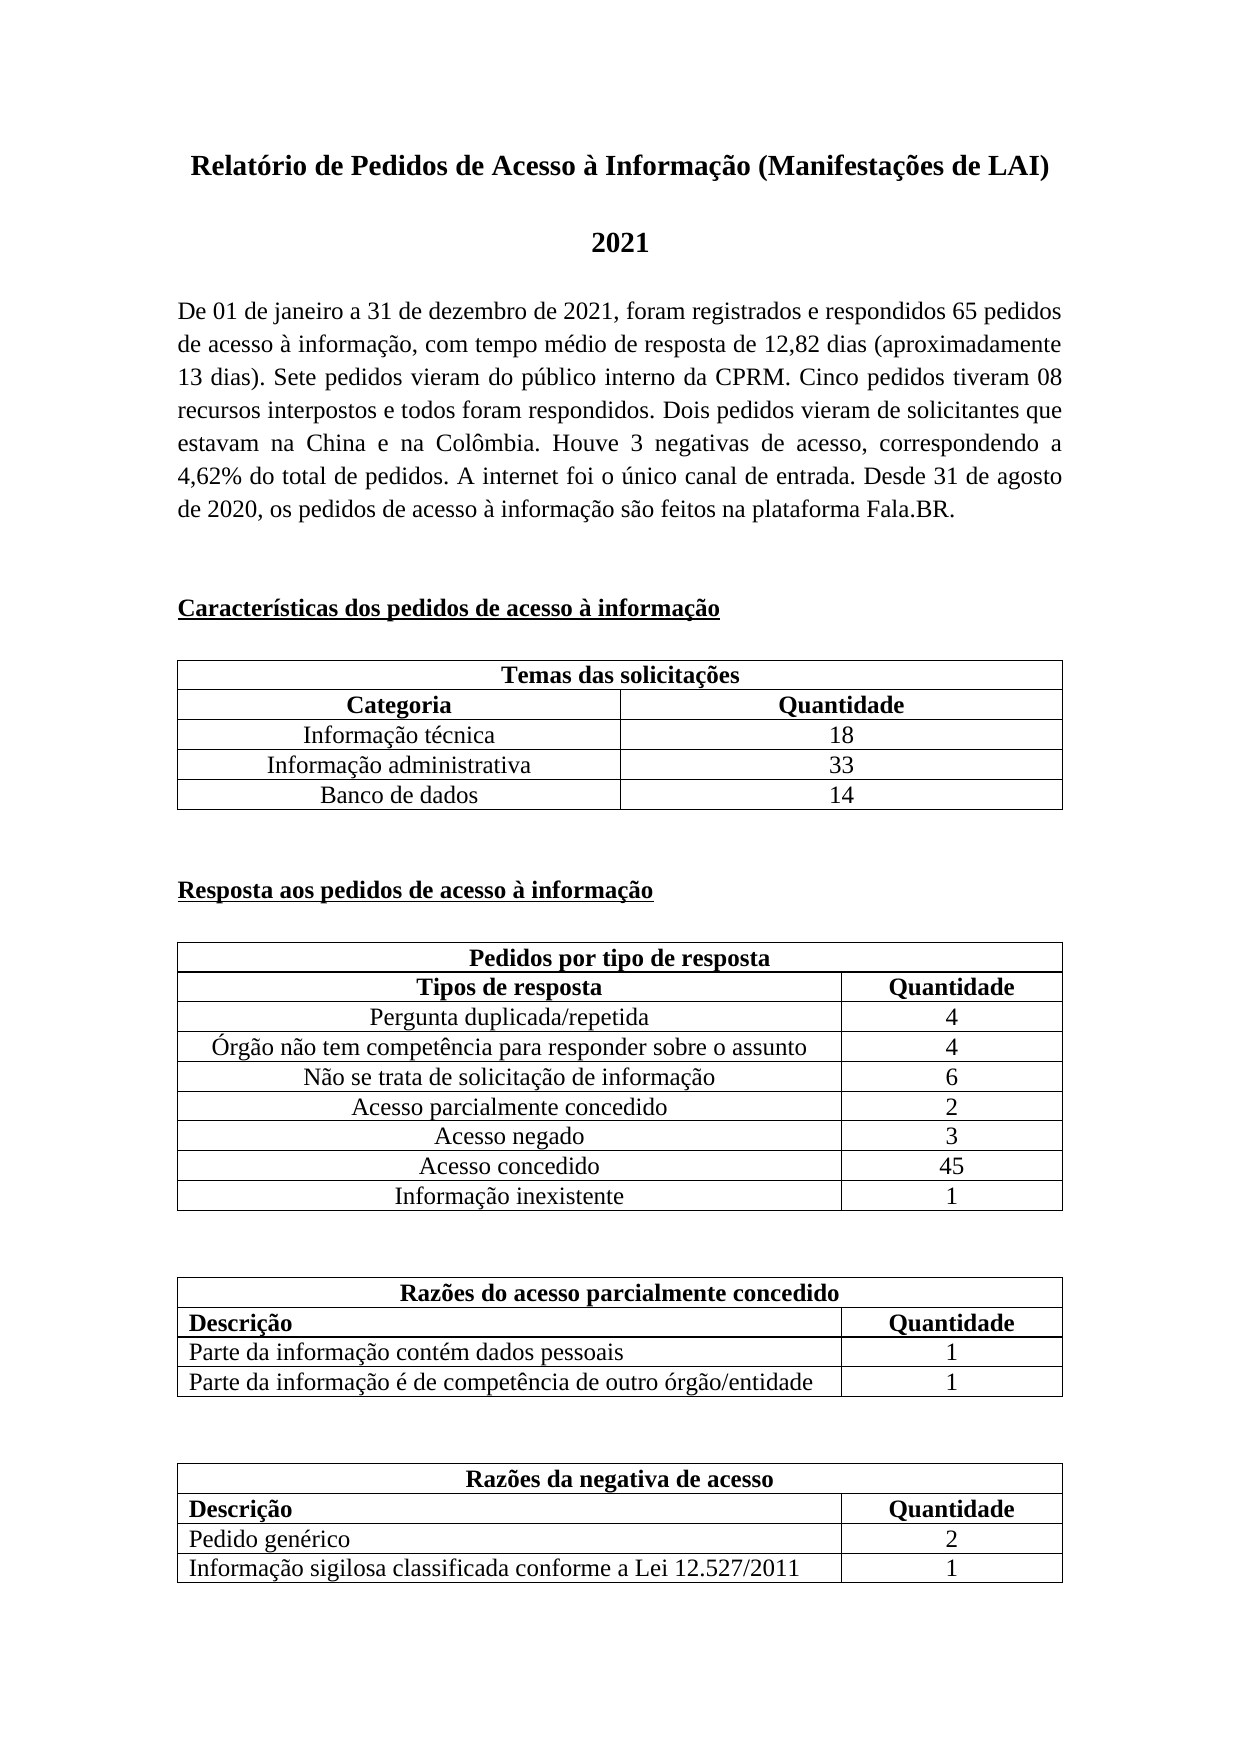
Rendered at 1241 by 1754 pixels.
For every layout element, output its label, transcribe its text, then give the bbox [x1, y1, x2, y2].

table_header Razões do acesso parcialmente concedido [178, 1278, 1062, 1307]
text 2021 [177, 225, 1063, 258]
table_cell Acesso concedido [178, 1151, 841, 1180]
table_cell Informação técnica [178, 720, 620, 749]
table_cell Parte da informação é de competência de outro órgão/entidade [178, 1367, 841, 1396]
table_cell 45 [842, 1151, 1062, 1180]
text De 01 de janeiro a 31 de dezembro de 2021, foram registrados e respondidos 65 pedidos de acesso à informação, com tempo médio de resposta de 12,82 dias (aproximadamente 13 dias). Sete pedidos vieram do público interno da CPRM. Cinco pedidos tiveram 08 recursos interpostos e todos foram respondidos. Dois pedidos vieram de solicitantes que estavam na China e na Colômbia. Houve 3 negativas de acesso, correspondendo a 4,62% do total de pedidos. A internet foi o único canal de entrada. Desde 31 de agosto de 2020, os pedidos de acesso à informação são feitos na plataforma Fala.BR. [177, 296, 1063, 523]
table_cell Acesso parcialmente concedido [178, 1092, 841, 1120]
table_cell Quantidade [842, 973, 1062, 1001]
table_cell 18 [621, 720, 1062, 749]
table_cell Quantidade [621, 690, 1062, 719]
table_header Pedidos por tipo de resposta [178, 943, 1062, 971]
table_cell Pergunta duplicada/repetida [178, 1002, 841, 1031]
table_cell Descrição [178, 1308, 841, 1336]
table_cell Pedido genérico [178, 1524, 841, 1552]
table_cell 1 [842, 1367, 1062, 1396]
table_cell Banco de dados [178, 780, 620, 808]
table_cell 14 [621, 780, 1062, 808]
text Relatório de Pedidos de Acesso à Informação (Manifestações de LAI) [177, 148, 1063, 181]
table_cell 3 [842, 1121, 1062, 1150]
table_cell Parte da informação contém dados pessoais [178, 1338, 841, 1366]
table_cell Informação inexistente [178, 1181, 841, 1210]
table_cell Acesso negado [178, 1121, 841, 1150]
table_cell Não se trata de solicitação de informação [178, 1062, 841, 1091]
text Características dos pedidos de acesso à informação [177, 593, 1063, 622]
table_cell 2 [842, 1092, 1062, 1120]
table_cell Categoria [178, 690, 620, 719]
table_cell Quantidade [842, 1308, 1062, 1336]
table_cell Órgão não tem competência para responder sobre o assunto [178, 1032, 841, 1061]
table_cell 1 [842, 1554, 1062, 1582]
text Resposta aos pedidos de acesso à informação [177, 876, 1063, 904]
table_cell 33 [621, 750, 1062, 779]
table_cell 1 [842, 1181, 1062, 1210]
table_header Razões da negativa de acesso [178, 1464, 1062, 1493]
table_cell 4 [842, 1002, 1062, 1031]
table_cell Descrição [178, 1494, 841, 1523]
table_cell Informação administrativa [178, 750, 620, 779]
table_cell Informação sigilosa classificada conforme a Lei 12.527/2011 [178, 1554, 841, 1582]
table_header Temas das solicitações [178, 661, 1062, 689]
table_cell 6 [842, 1062, 1062, 1091]
table_cell 4 [842, 1032, 1062, 1061]
table_cell 2 [842, 1524, 1062, 1552]
table_cell Tipos de resposta [178, 973, 841, 1001]
table_cell 1 [842, 1338, 1062, 1366]
table_cell Quantidade [842, 1494, 1062, 1523]
